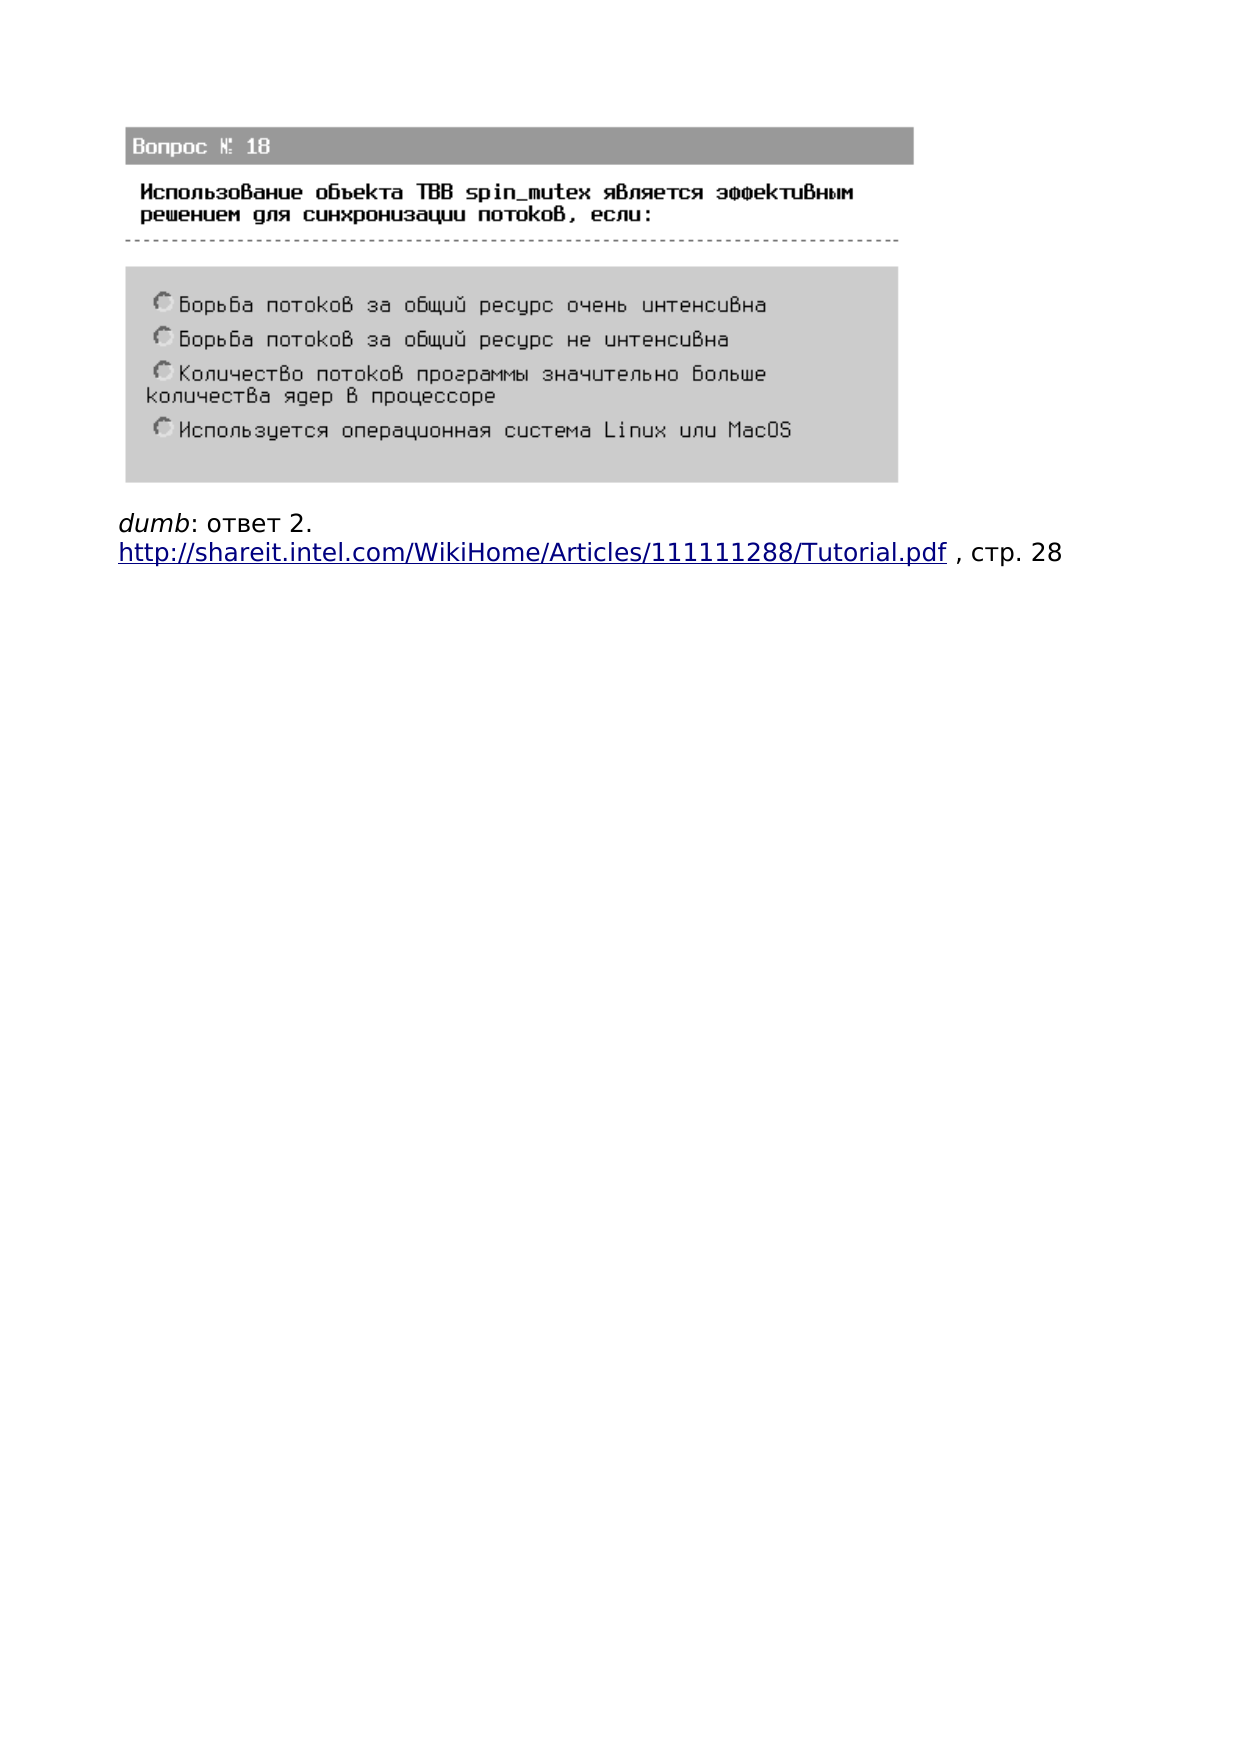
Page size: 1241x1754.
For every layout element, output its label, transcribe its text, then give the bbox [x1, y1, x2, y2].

text dumb: ответ 2. http://shareit.intel.com/WikiHome/Articles/111111288/Tutorial.pdf , стр. 28 [118, 509, 1122, 567]
picture [118, 118, 925, 497]
